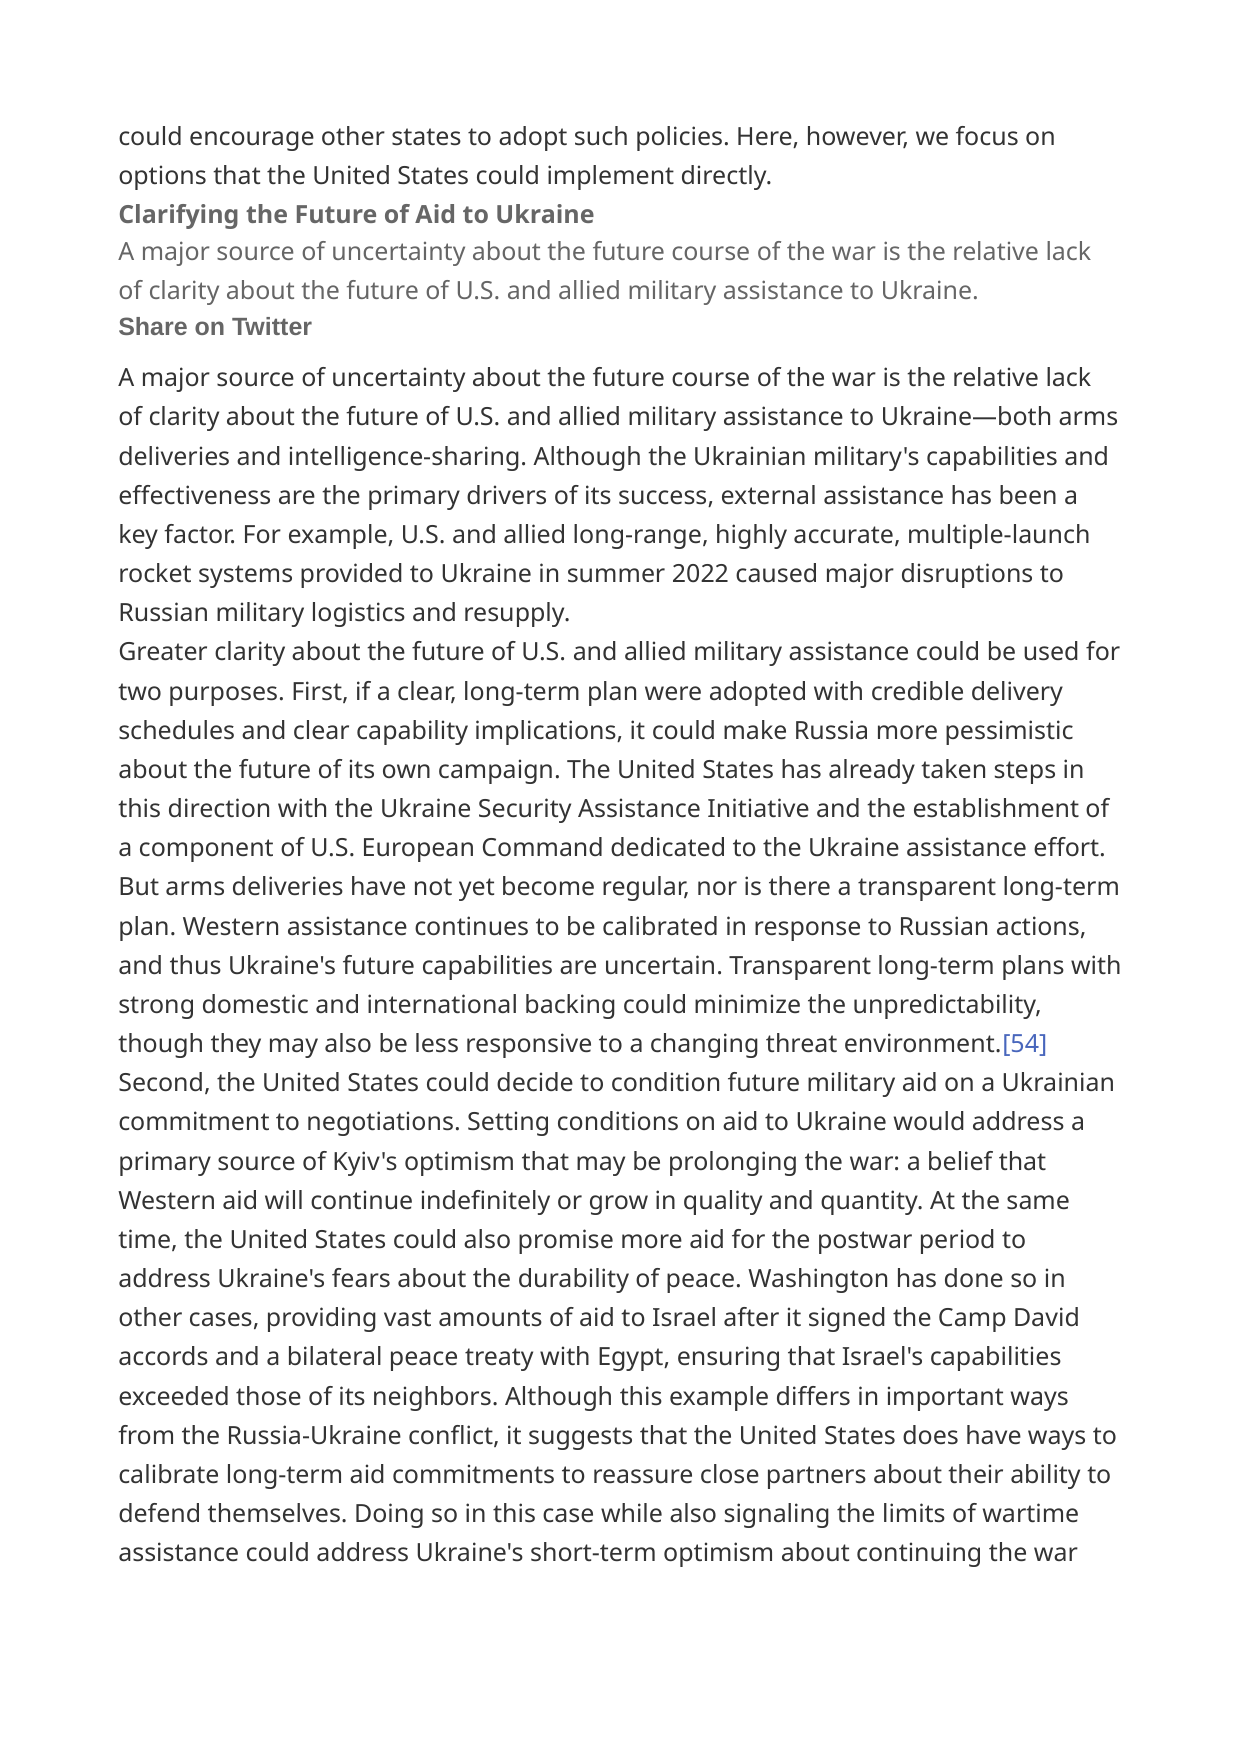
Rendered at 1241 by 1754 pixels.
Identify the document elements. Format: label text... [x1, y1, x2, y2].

text Second, the United States could decide to condition future military aid on a Ukrainian commitment to negotiations. Setting conditions on aid to Ukraine would address a primary source of Kyiv's optimism that may be prolonging the war: a belief that Western aid will continue indefinitely or grow in quality and quantity. At the same time, the United States could also promise more aid for the postwar period to address Ukraine's fears about the durability of peace. Washington has done so in other cases, providing vast amounts of aid to Israel after it signed the Camp David accords and a bilateral peace treaty with Egypt, ensuring that Israel's capabilities exceeded those of its neighbors. Although this example differs in important ways from the Russia-Ukraine conflict, it suggests that the United States does have ways to calibrate long-term aid commitments to reassure close partners about their ability to defend themselves. Doing so in this case while also signaling the limits of wartime assistance could address Ukraine's short-term optimism about continuing the war [118, 1065, 1122, 1569]
text Share on Twitter [118, 312, 1122, 341]
text Greater clarity about the future of U.S. and allied military assistance could be used for two purposes. First, if a clear, long-term plan were adopted with credible delivery schedules and clear capability implications, it could make Russia more pessimistic about the future of its own campaign. The United States has already taken steps in this direction with the Ukraine Security Assistance Initiative and the establishment of a component of U.S. European Command dedicated to the Ukraine assistance effort. But arms deliveries have not yet become regular, nor is there a transparent long-term plan. Western assistance continues to be calibrated in response to Russian actions, and thus Ukraine's future capabilities are uncertain. Transparent long-term plans with strong domestic and international backing could minimize the unpredictability, though they may also be less responsive to a changing threat environment.[54] [118, 634, 1122, 1060]
subtitle Clarifying the Future of Aid to Ukraine [118, 196, 1122, 231]
text could encourage other states to adopt such policies. Here, however, we focus on options that the United States could implement directly. [118, 118, 1122, 191]
text A major source of uncertainty about the future course of the war is the relative lack of clarity about the future of U.S. and allied military assistance to Ukraine. [118, 234, 1122, 307]
text A major source of uncertainty about the future course of the war is the relative lack of clarity about the future of U.S. and allied military assistance to Ukraine—both arms deliveries and intelligence-sharing. Although the Ukrainian military's capabilities and effectiveness are the primary drivers of its success, external assistance has been a key factor. For example, U.S. and allied long-range, highly accurate, multiple-launch rocket systems provided to Ukraine in summer 2022 caused major disruptions to Russian military logistics and resupply. [118, 360, 1122, 629]
